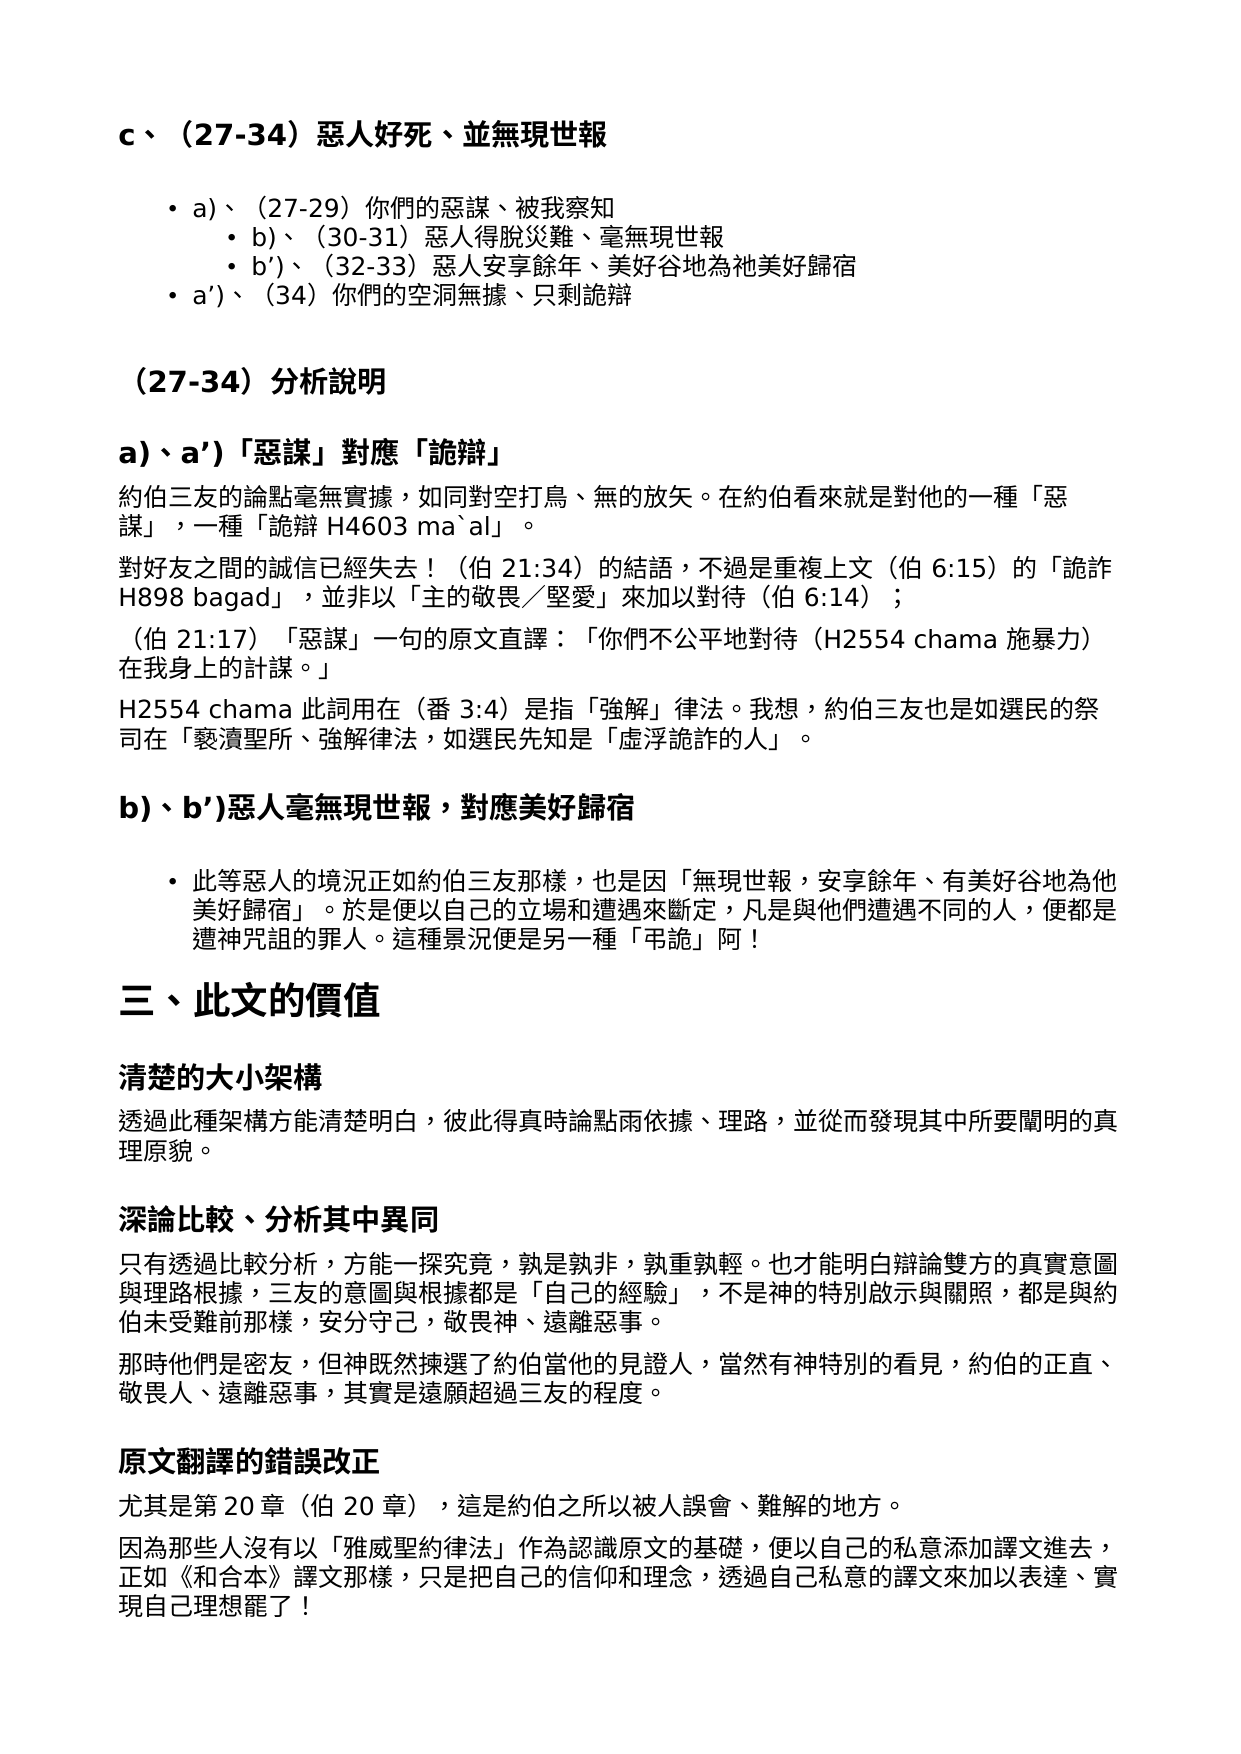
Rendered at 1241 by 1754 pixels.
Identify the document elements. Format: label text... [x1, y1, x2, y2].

list 此等惡人的境況正如約伯三友那樣，也是因「無現世報，安享餘年、有美好谷地為他美好歸宿」。於是便以自己的立場和遭遇來斷定，凡是與他們遭遇不同的人，便都是遭神咒詛的罪人。這種景況便是另一種「弔詭」阿！ [177, 867, 1122, 955]
subtitle 原文翻譯的錯誤改正 [118, 1446, 1122, 1479]
subtitle （27-34）分析說明 [118, 365, 1122, 399]
text 對好友之間的誠信已經失去！（伯 21:34）的結語，不過是重複上文（伯 6:15）的「詭詐 H898 bagad」，並非以「主的敬畏／堅愛」來加以對待（伯 6:14）； [118, 554, 1122, 612]
text 透過此種架構方能清楚明白，彼此得真時論點雨依據、理路，並從而發現其中所要闡明的真理原貌。 [118, 1107, 1122, 1166]
list a)、（27-29）你們的惡謀、被我察知 [177, 194, 1122, 223]
subtitle a)、a’)「惡謀」對應「詭辯」 [118, 437, 1122, 471]
subtitle b)、b’)惡人毫無現世報，對應美好歸宿 [118, 791, 1122, 825]
text 那時他們是密友，但神既然揀選了約伯當他的見證人，當然有神特別的看見，約伯的正直、敬畏人、遠離惡事，其實是遠願超過三友的程度。 [118, 1350, 1122, 1408]
text （伯 21:17）「惡謀」一句的原文直譯：「你們不公平地對待（H2554 chama 施暴力）在我身上的計謀。」 [118, 625, 1122, 683]
subtitle 清楚的大小架構 [118, 1061, 1122, 1095]
text 約伯三友的論點毫無實據，如同對空打鳥、無的放矢。在約伯看來就是對他的一種「惡謀」，一種「詭辯 H4603 ma`al」。 [118, 483, 1122, 541]
list b’)、（32-33）惡人安享餘年、美好谷地為祂美好歸宿 [236, 252, 1122, 282]
subtitle 三、此文的價值 [118, 980, 1122, 1023]
text 尤其是第20章（伯 20 章），這是約伯之所以被人誤會、難解的地方。 [118, 1492, 1122, 1521]
list a’)、（34）你們的空洞無據、只剩詭辯 [177, 282, 1122, 311]
text H2554 chama 此詞用在（番 3:4）是指「強解」律法。我想，約伯三友也是如選民的祭司在「褻瀆聖所、強解律法，如選民先知是「虛浮詭詐的人」。 [118, 696, 1122, 754]
text 因為那些人沒有以「雅威聖約律法」作為認識原文的基礎，便以自己的私意添加譯文進去，正如《和合本》譯文那樣，只是把自己的信仰和理念，透過自己私意的譯文來加以表達、實現自己理想罷了！ [118, 1534, 1122, 1621]
subtitle c、（27-34）惡人好死、並無現世報 [118, 118, 1122, 152]
text 只有透過比較分析，方能一探究竟，孰是孰非，孰重孰輕。也才能明白辯論雙方的真實意圖與理路根據，三友的意圖與根據都是「自己的經驗」，不是神的特別啟示與關照，都是與約伯未受難前那樣，安分守己，敬畏神、遠離惡事。 [118, 1250, 1122, 1337]
subtitle 深論比較、分析其中異同 [118, 1203, 1122, 1237]
list b)、（30-31）惡人得脫災難、毫無現世報 [236, 223, 1122, 252]
